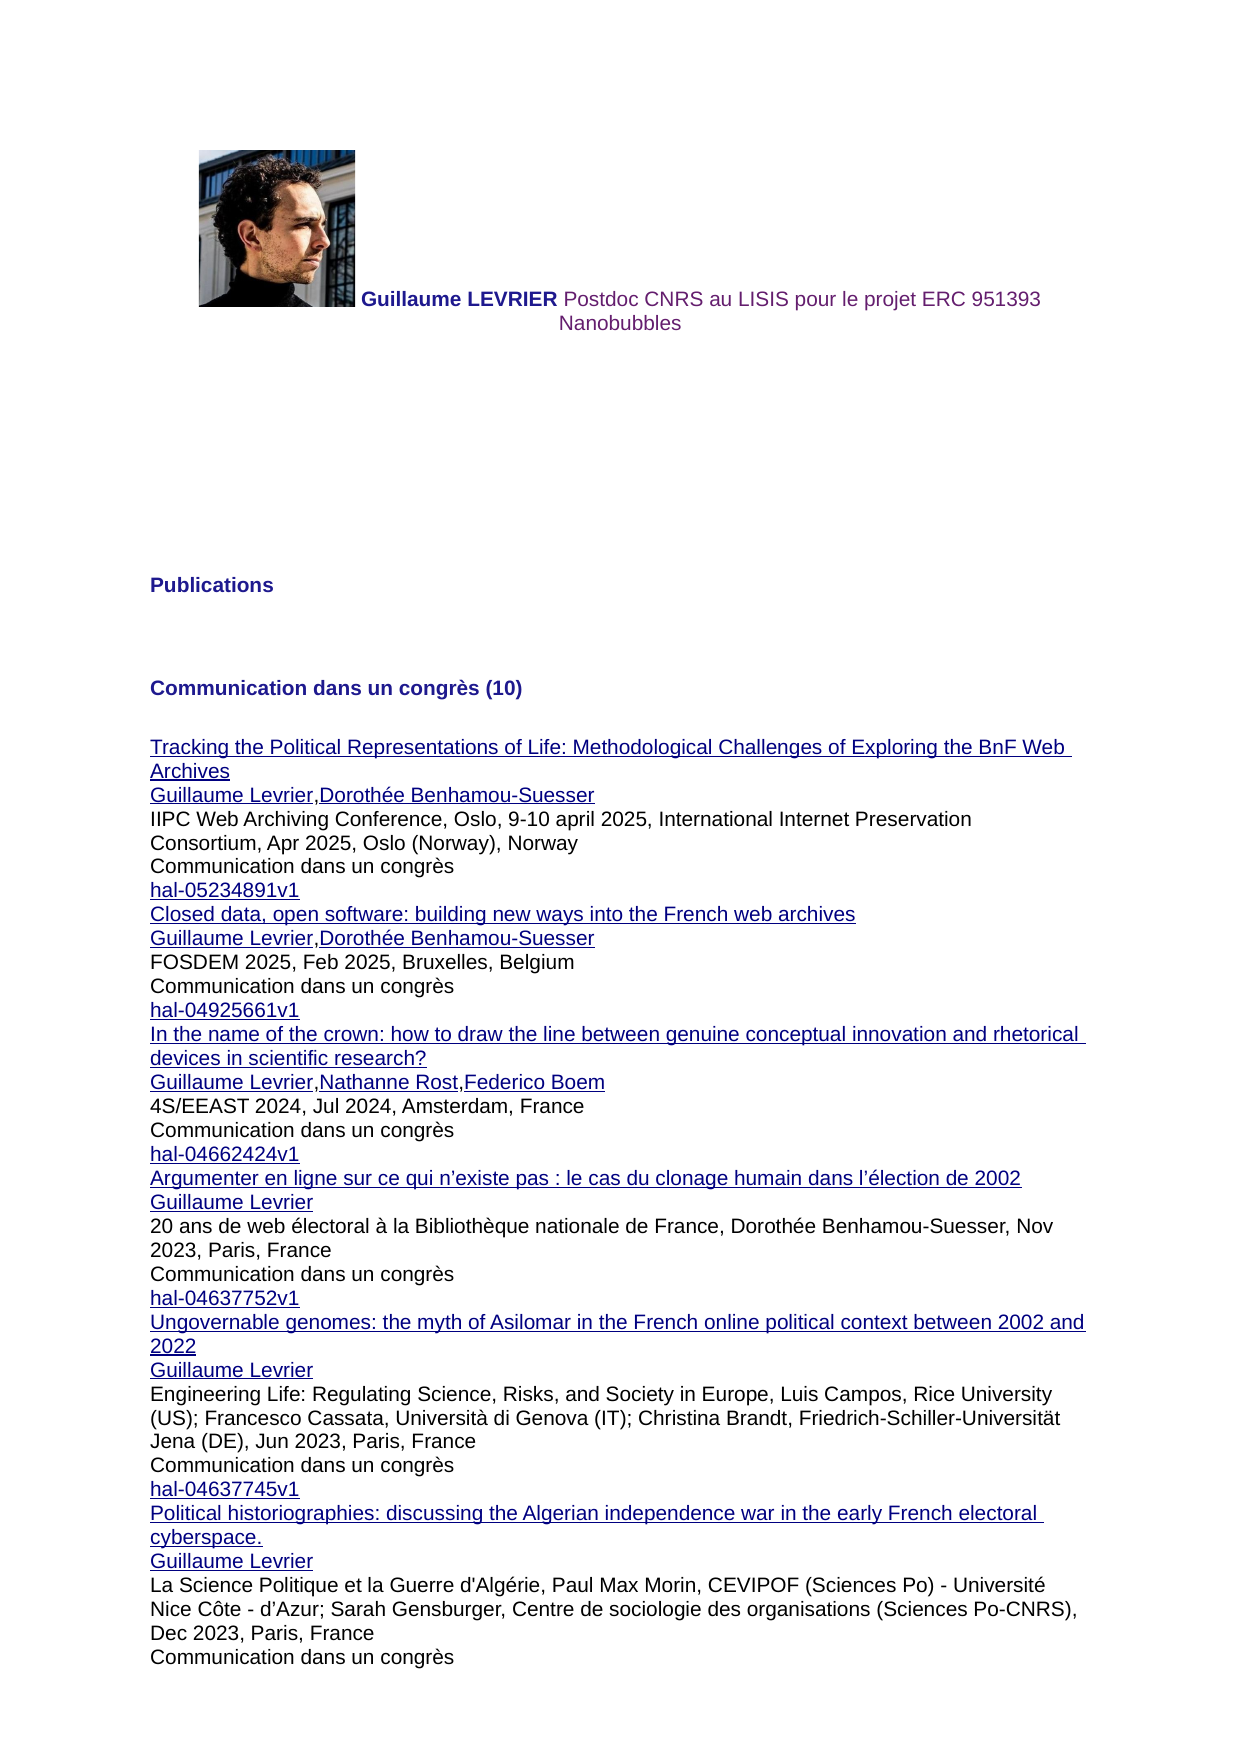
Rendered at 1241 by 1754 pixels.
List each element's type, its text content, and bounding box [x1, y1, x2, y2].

subtitle Communication dans un congrès (10) [150, 676, 1090, 700]
table_header Tracking the Political Representations of Life: Methodological Challenges of Exploring the BnF Web Archives Guillaume Levrier,Dorothée Benhamou-Suesser IIPC Web Archiving Conference, Oslo, 9-10 april 2025, International Internet Preservation Consortium, Apr 2025, Oslo (Norway), Norway Communication dans un congrès hal-05234891v1 [150, 735, 1090, 902]
subtitle Guillaume LEVRIER Postdoc CNRS au LISIS pour le projet ERC 951393 Nanobubbles [150, 150, 1090, 334]
subtitle Publications [150, 573, 1090, 597]
table_cell Political historiographies: discussing the Algerian independence war in the early French electoral cyberspace. Guillaume Levrier La Science Politique et la Guerre d'Algérie, Paul Max Morin, CEVIPOF (Sciences Po) - Université Nice Côte - d’Azur; Sarah Gensburger, Centre de sociologie des organisations (Sciences Po-CNRS), Dec 2023, Paris, France Communication dans un congrès [150, 1501, 1090, 1669]
table_cell In the name of the crown: how to draw the line between genuine conceptual innovation and rhetorical devices in scientific research? Guillaume Levrier,Nathanne Rost,Federico Boem 4S/EEAST 2024, Jul 2024, Amsterdam, France Communication dans un congrès hal-04662424v1 [150, 1022, 1090, 1166]
table_cell Closed data, open software: building new ways into the French web archives Guillaume Levrier,Dorothée Benhamou-Suesser FOSDEM 2025, Feb 2025, Bruxelles, Belgium Communication dans un congrès hal-04925661v1 [150, 902, 1090, 1022]
table_cell Ungovernable genomes: the myth of Asilomar in the French online political context between 2002 and 2022 Guillaume Levrier Engineering Life: Regulating Science, Risks, and Society in Europe, Luis Campos, Rice University (US); Francesco Cassata, Università di Genova (IT); Christina Brandt, Friedrich-Schiller-Universität Jena (DE), Jun 2023, Paris, France Communication dans un congrès hal-04637745v1 [150, 1310, 1090, 1501]
picture [198, 150, 356, 307]
table_cell Argumenter en ligne sur ce qui n’existe pas : le cas du clonage humain dans l’élection de 2002 Guillaume Levrier 20 ans de web électoral à la Bibliothèque nationale de France, Dorothée Benhamou-Suesser, Nov 2023, Paris, France Communication dans un congrès hal-04637752v1 [150, 1166, 1090, 1309]
